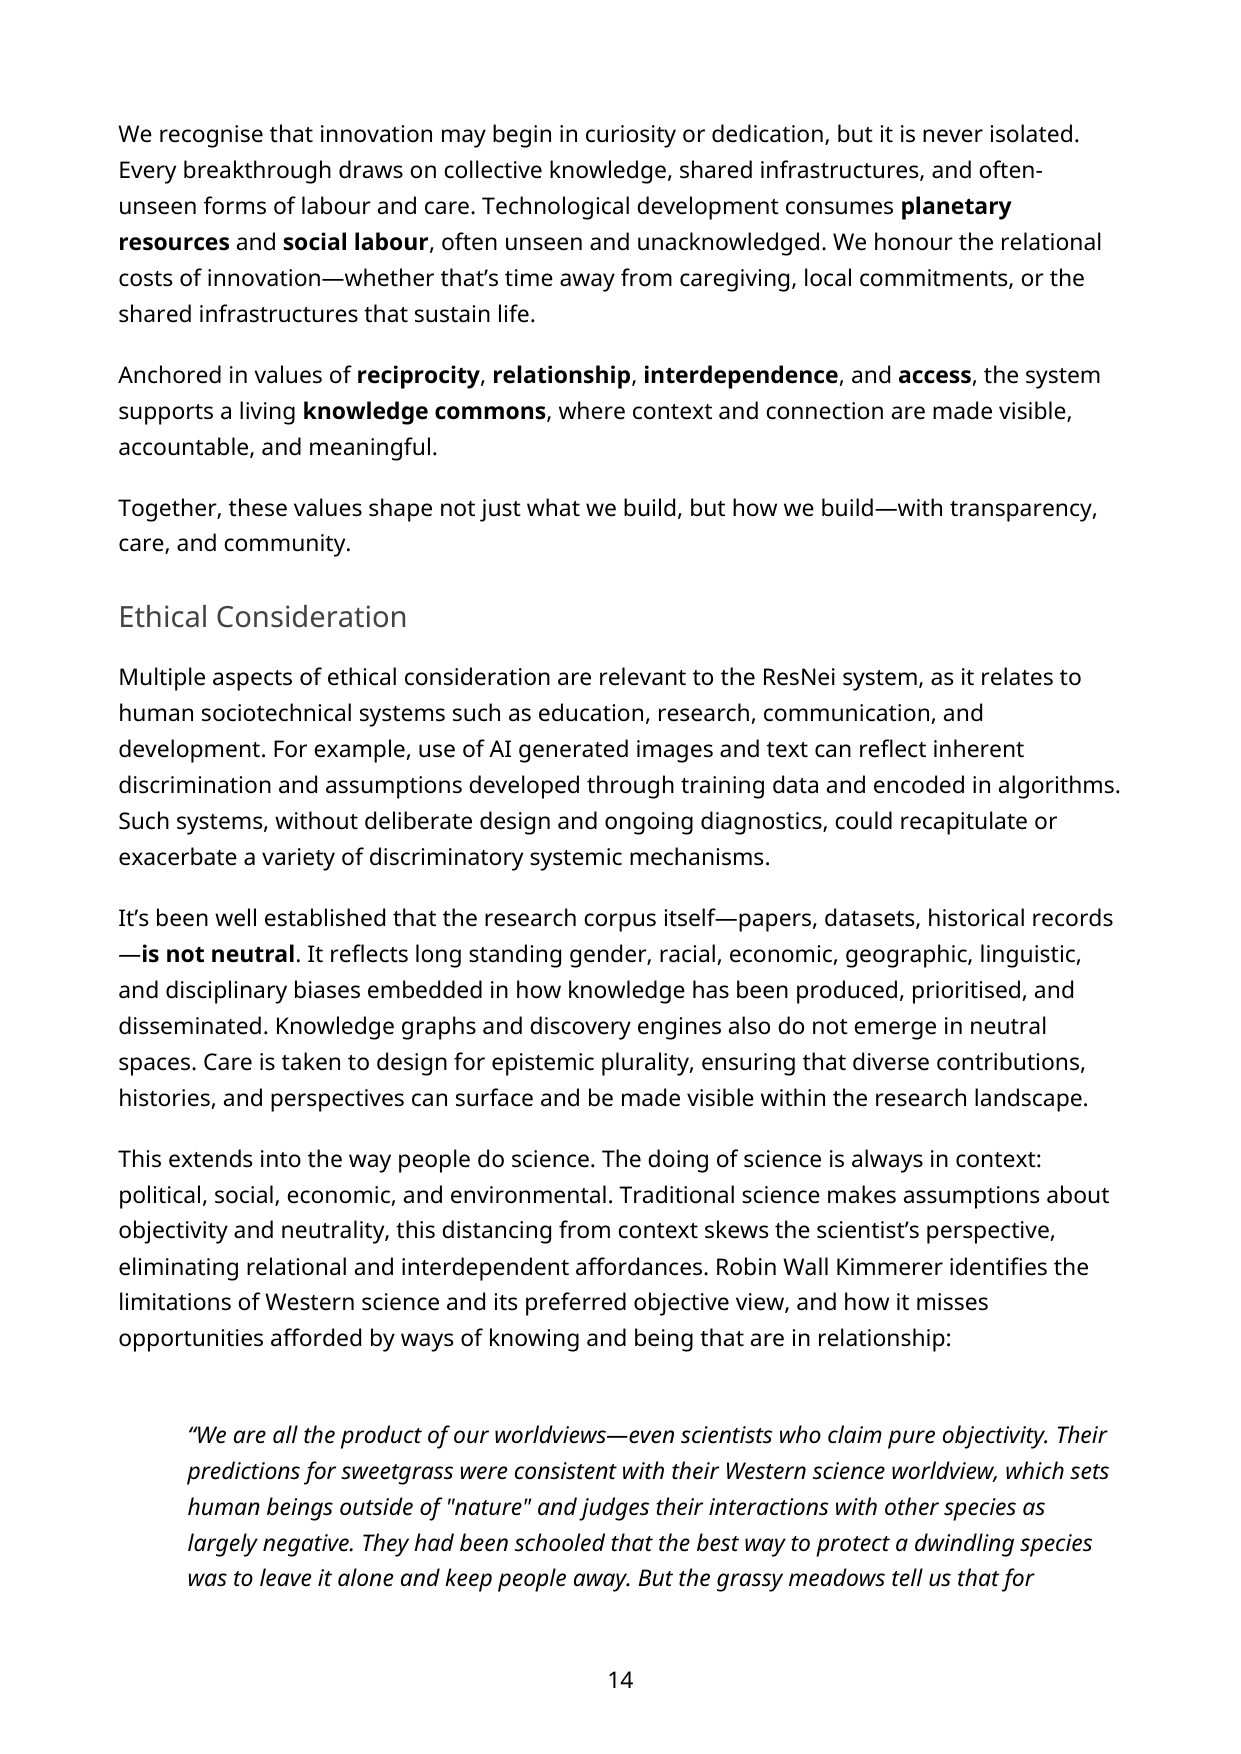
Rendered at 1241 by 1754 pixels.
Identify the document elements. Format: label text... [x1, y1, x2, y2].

subtitle Ethical Consideration [118, 597, 1122, 636]
table_header “We are all the product of our worldviews—even scientists who claim pure objectivity. Their predictions for sweetgrass were consistent with their Western science worldview, which sets human beings outside of "nature" and judges their interactions with other species as largely negative. They had been schooled that the best way to protect a dwindling species was to leave it alone and keep people away. But the grassy meadows tell us that for [118, 1383, 1122, 1604]
text Together, these values shape not just what we build, but how we build—with transparency, care, and community. [118, 491, 1122, 559]
text This extends into the way people do science. The doing of science is always in context: political, social, economic, and environmental. Traditional science makes assumptions about objectivity and neutrality, this distancing from context skews the scientist’s perspective, eliminating relational and interdependent affordances. Robin Wall Kimmerer identifies the limitations of Western science and its preferred objective view, and how it misses opportunities afforded by ways of knowing and being that are in relationship: [118, 1143, 1122, 1353]
text Multiple aspects of ethical consideration are relevant to the ResNei system, as it relates to human sociotechnical systems such as education, research, communication, and development. For example, use of AI generated images and text can reflect inherent discrimination and assumptions developed through training data and encoded in algorithms. Such systems, without deliberate design and ongoing diagnostics, could recapitulate or exacerbate a variety of discriminatory systemic mechanisms. [118, 661, 1122, 872]
text It’s been well established that the research corpus itself—papers, datasets, historical records—is not neutral. It reflects long standing gender, racial, economic, geographic, linguistic, and disciplinary biases embedded in how knowledge has been produced, prioritised, and disseminated. Knowledge graphs and discovery engines also do not emerge in neutral spaces. Care is taken to design for epistemic plurality, ensuring that diverse contributions, histories, and perspectives can surface and be made visible within the research landscape. [118, 902, 1122, 1113]
text Anchored in values of reciprocity, relationship, interdependence, and access, the system supports a living knowledge commons, where context and connection are made visible, accountable, and meaningful. [118, 359, 1122, 462]
text We recognise that innovation may begin in curiosity or dedication, but it is never isolated. Every breakthrough draws on collective knowledge, shared infrastructures, and often-unseen forms of labour and care. Technological development consumes planetary resources and social labour, often unseen and unacknowledged. We honour the relational costs of innovation—whether that’s time away from caregiving, local commitments, or the shared infrastructures that sustain life. [118, 118, 1122, 329]
